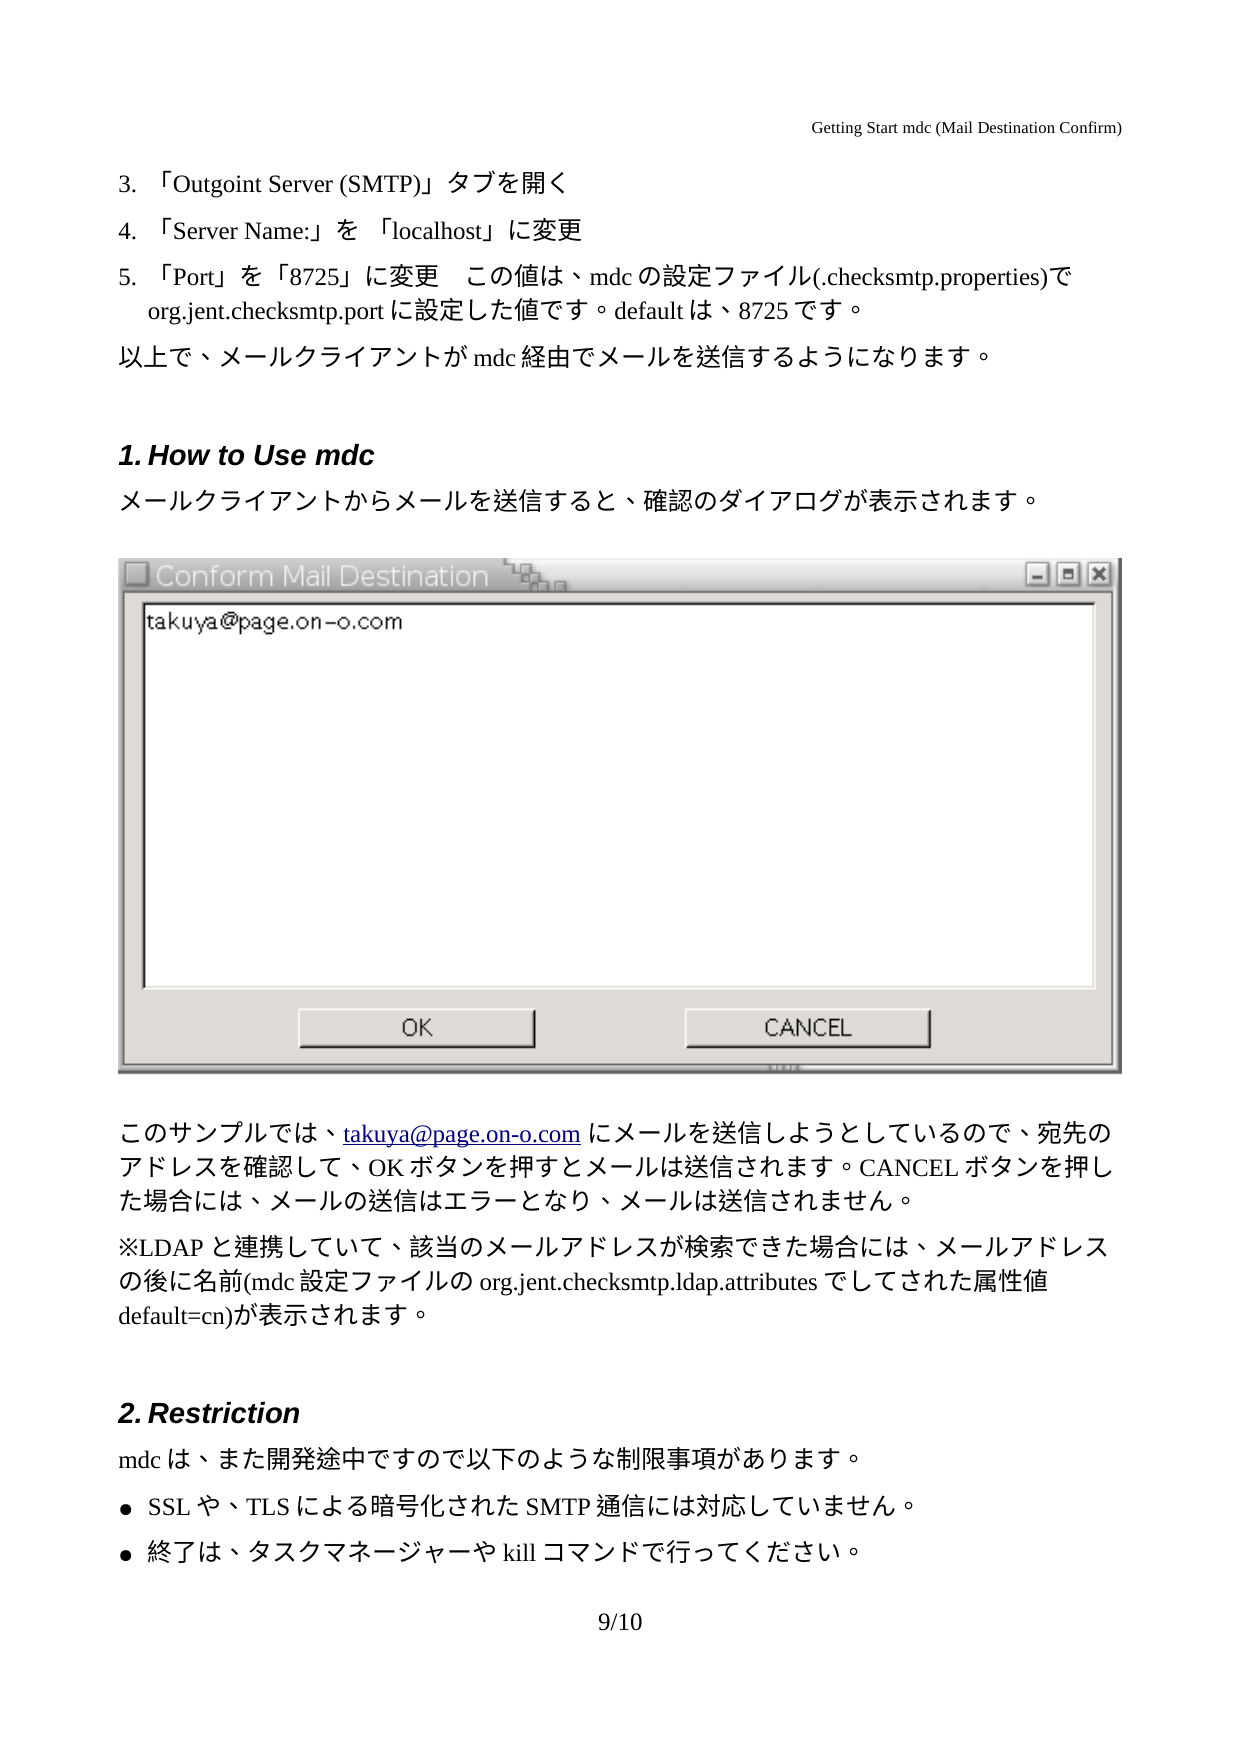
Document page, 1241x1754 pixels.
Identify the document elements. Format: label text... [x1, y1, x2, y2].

list 「Port」を「8725」に変更 この値は、mdcの設定ファイル(.checksmtp.properties)でorg.jent.checksmtp.portに設定した値です。defaultは、8725です。 [118, 259, 1122, 327]
picture [118, 558, 1122, 1076]
text メールクライアントからメールを送信すると、確認のダイアログが表示されます。 [118, 484, 1122, 518]
text このサンプルでは、takuya@page.on-o.com にメールを送信しようとしているので、宛先のアドレスを確認して、OKボタンを押すとメールは送信されます。CANCELボタンを押した場合には、メールの送信はエラーとなり、メールは送信されません。 [118, 1116, 1122, 1217]
text mdcは、また開発途中ですので以下のような制限事項があります。 [118, 1442, 1122, 1476]
list 終了は、タスクマネージャーやkillコマンドで行ってください。 [118, 1535, 1122, 1569]
subtitle Restriction [118, 1397, 1122, 1430]
text 以上で、メールクライアントがmdc経由でメールを送信するようになります。 [118, 339, 1122, 373]
text ※LDAPと連携していて、該当のメールアドレスが検索できた場合には、メールアドレスの後に名前(mdc設定ファイルのorg.jent.checksmtp.ldap.attributesでしてされた属性値 default=cn)が表示されます。 [118, 1230, 1122, 1332]
list SSLや、TLSによる暗号化されたSMTP通信には対応していません。 [118, 1489, 1122, 1523]
list 「Outgoint Server (SMTP)」タブを開く [118, 166, 1122, 200]
list 「Server Name:」を 「localhost」に変更 [118, 213, 1122, 247]
subtitle How to Use mdc [118, 439, 1122, 471]
